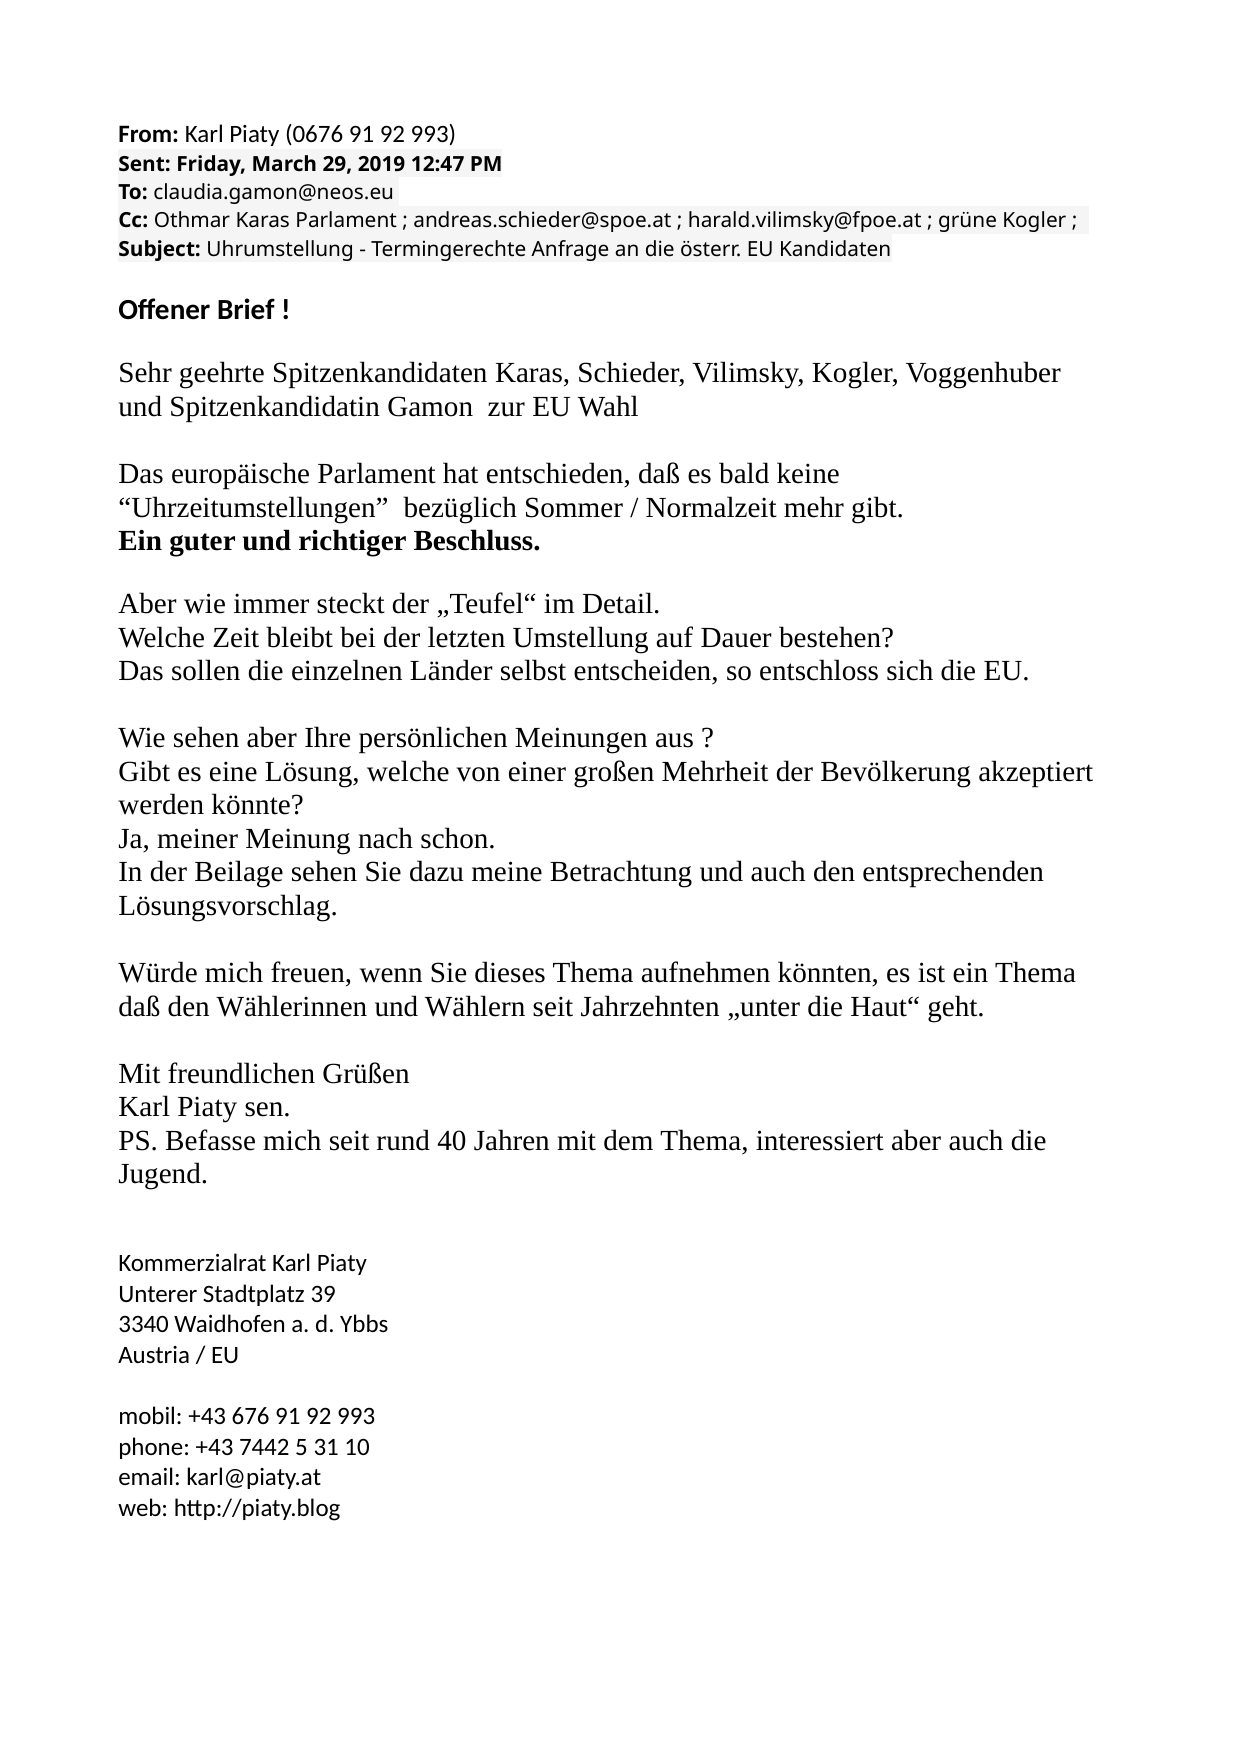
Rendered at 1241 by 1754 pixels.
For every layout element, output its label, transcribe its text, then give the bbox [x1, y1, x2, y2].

text To: claudia.gamon@neos.eu [118, 177, 1122, 206]
text Sent: Friday, March 29, 2019 12:47 PM [118, 149, 1122, 177]
text Offener Brief ! [118, 291, 1122, 327]
text Ja, meiner Meinung nach schon. In der Beilage sehen Sie dazu meine Betrachtung und auch den entsprechenden Lösungsvorschlag. Würde mich freuen, wenn Sie dieses Thema aufnehmen könnten, es ist ein Thema daß den Wählerinnen und Wählern seit Jahrzehnten „unter die Haut“ geht. Mit freundlichen Grüßen [118, 821, 1122, 1089]
text Subject: Uhrumstellung - Termingerechte Anfrage an die österr. EU Kandidaten [118, 234, 1122, 262]
text Karl Piaty sen. [118, 1089, 1122, 1123]
text Aber wie immer steckt der „Teufel“ im Detail. [118, 586, 1122, 620]
text From: Karl Piaty (0676 91 92 993) [118, 118, 1122, 149]
text Kommerzialrat Karl Piaty Unterer Stadtplatz 39 3340 Waidhofen a. d. Ybbs Austria / EU mobil: +43 676 91 92 993 phone: +43 7442 5 31 10 email: karl@piaty.at web: http://piaty.blog [118, 1247, 1122, 1522]
text Sehr geehrte Spitzenkandidaten Karas, Schieder, Vilimsky, Kogler, Voggenhuber und Spitzenkandidatin Gamon zur EU Wahl Das europäische Parlament hat entschieden, daß es bald keine “Uhrzeitumstellungen” bezüglich Sommer / Normalzeit mehr gibt. Ein guter und richtiger Beschluss. [118, 356, 1122, 557]
text Welche Zeit bleibt bei der letzten Umstellung auf Dauer bestehen? Das sollen die einzelnen Länder selbst entscheiden, so entschloss sich die EU. Wie sehen aber Ihre persönlichen Meinungen aus ? Gibt es eine Lösung, welche von einer großen Mehrheit der Bevölkerung akzeptiert werden könnte? [118, 620, 1122, 821]
text PS. Befasse mich seit rund 40 Jahren mit dem Thema, interessiert aber auch die Jugend. [118, 1123, 1122, 1190]
text Cc: Othmar Karas Parlament ; andreas.schieder@spoe.at ; harald.vilimsky@fpoe.at ; grüne Kogler ; [118, 206, 1122, 234]
